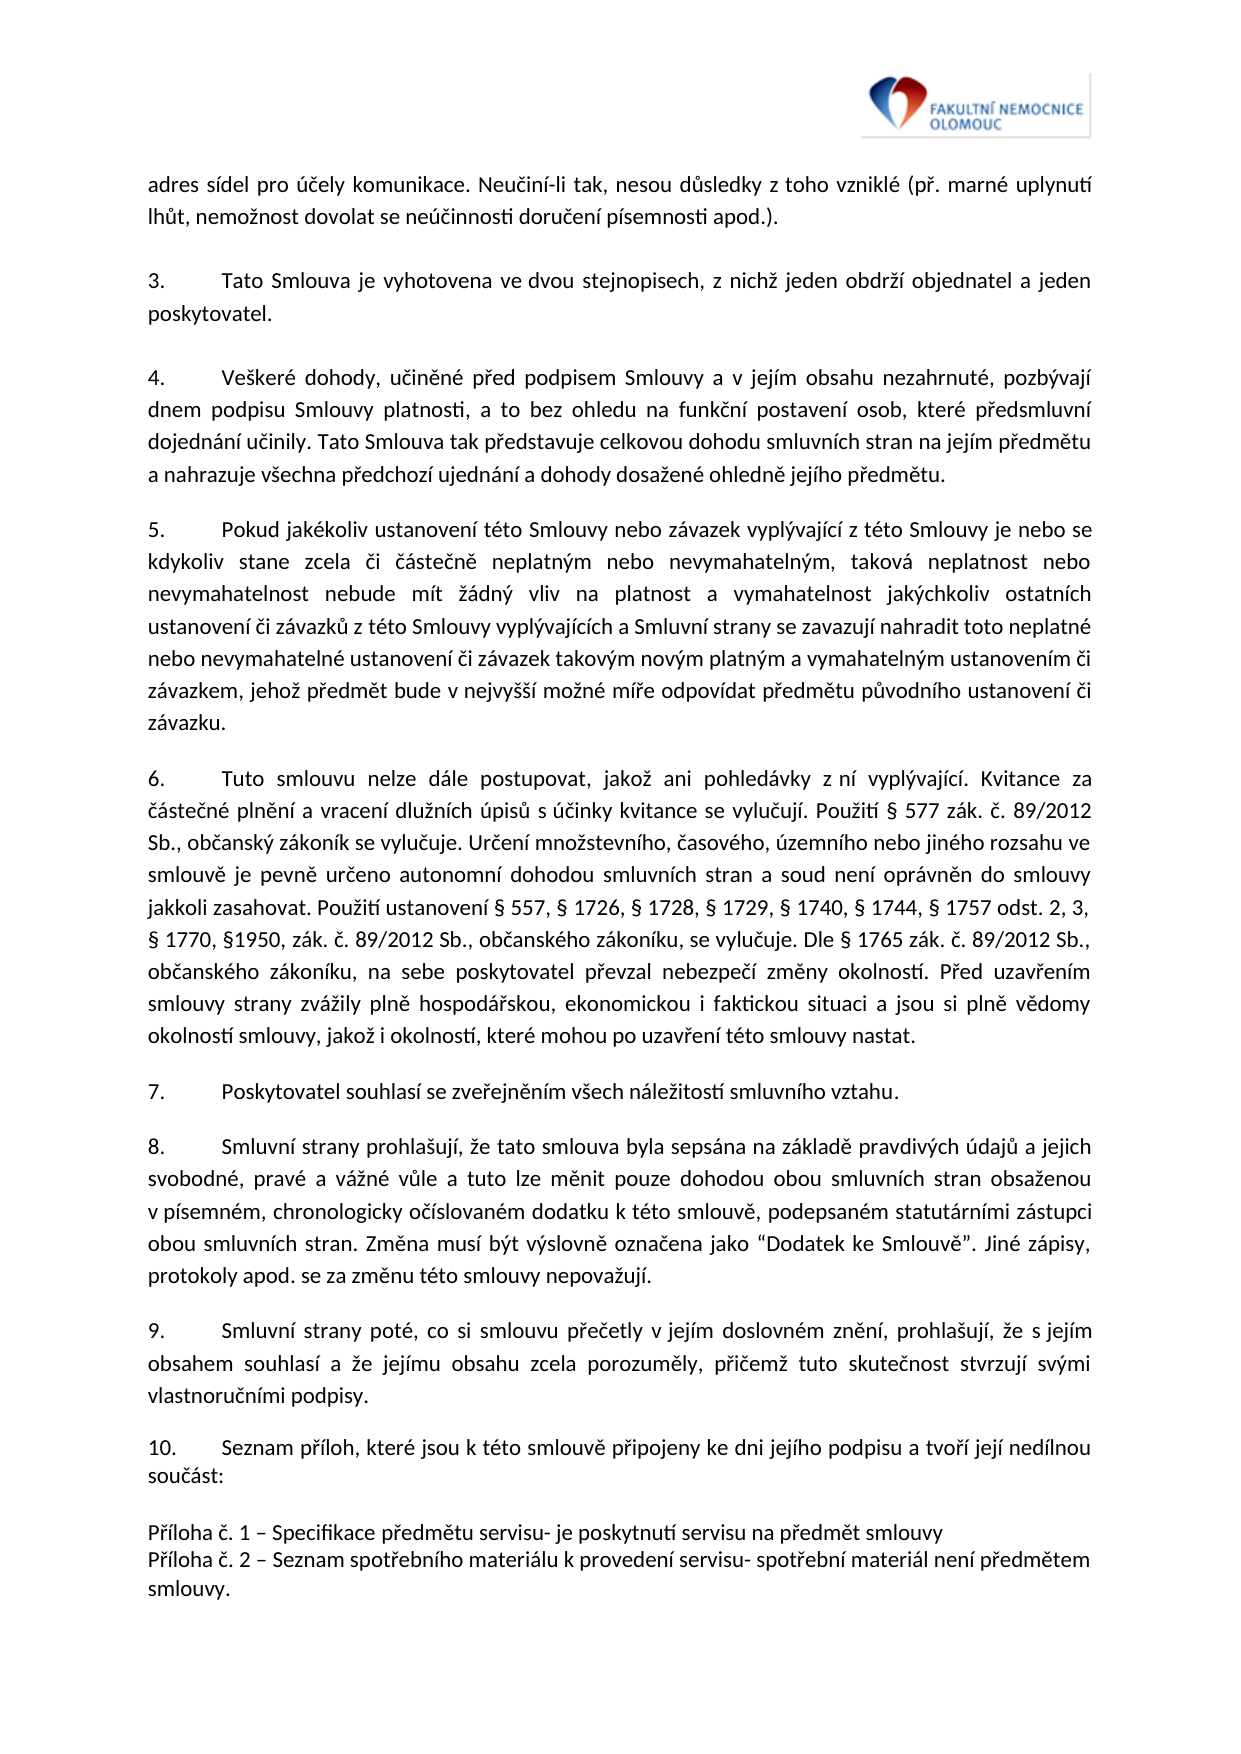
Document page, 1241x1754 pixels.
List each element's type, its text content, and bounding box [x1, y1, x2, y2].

subtitle 3. Tato Smlouva je vyhotovena ve dvou stejnopisech, z nichž jeden obdrží objednatel a jeden poskytovatel. [148, 267, 1093, 327]
subtitle 7. Poskytovatel souhlasí se zveřejněním všech náležitostí smluvního vztahu. [148, 1077, 1093, 1105]
picture [861, 73, 1093, 140]
subtitle 6. Tuto smlouvu nelze dále postupovat, jakož ani pohledávky z ní vyplývající. Kvitance za částečné plnění a vracení dlužních úpisů s účinky kvitance se vylučují. Použití § 577 zák. č. 89/2012 Sb., občanský zákoník se vylučuje. Určení množstevního, časového, územního nebo jiného rozsahu ve smlouvě je pevně určeno autonomní dohodou smluvních stran a soud není oprávněn do smlouvy jakkoli zasahovat. Použití ustanovení § 557, § 1726, § 1728, § 1729, § 1740, § 1744, § 1757 odst. 2, 3, § 1770, §1950, zák. č. 89/2012 Sb., občanského zákoníku, se vylučuje. Dle § 1765 zák. č. 89/2012 Sb., občanského zákoníku, na sebe poskytovatel převzal nebezpečí změny okolností. Před uzavřením smlouvy strany zvážily plně hospodářskou, ekonomickou i faktickou situaci a jsou si plně vědomy okolností smlouvy, jakož i okolností, které mohou po uzavření této smlouvy nastat. [148, 764, 1093, 1049]
text 10. Seznam příloh, které jsou k této smlouvě připojeny ke dni jejího podpisu a tvoří její nedílnou součást: [148, 1433, 1093, 1489]
subtitle 8. Smluvní strany prohlašují, že tato smlouva byla sepsána na základě pravdivých údajů a jejich svobodné, pravé a vážné vůle a tuto lze měnit pouze dohodou obou smluvních stran obsaženou v písemném, chronologicky očíslovaném dodatku k této smlouvě, podepsaném statutárními zástupci obou smluvních stran. Změna musí být výslovně označena jako “Dodatek ke Smlouvě”. Jiné zápisy, protokoly apod. se za změnu této smlouvy nepovažují. [148, 1132, 1093, 1289]
subtitle 5. Pokud jakékoliv ustanovení této Smlouvy nebo závazek vyplývající z této Smlouvy je nebo se kdykoliv stane zcela či částečně neplatným nebo nevymahatelným, taková neplatnost nebo nevymahatelnost nebude mít žádný vliv na platnost a vymahatelnost jakýchkoliv ostatních ustanovení či závazků z této Smlouvy vyplývajících a Smluvní strany se zavazují nahradit toto neplatné nebo nevymahatelné ustanovení či závazek takovým novým platným a vymahatelným ustanovením či závazkem, jehož předmět bude v nejvyšší možné míře odpovídat předmětu původního ustanovení či závazku. [148, 515, 1093, 736]
subtitle 9. Smluvní strany poté, co si smlouvu přečetly v jejím doslovném znění, prohlašují, že s jejím obsahem souhlasí a že jejímu obsahu zcela porozuměly, přičemž tuto skutečnost stvrzují svými vlastnoručními podpisy. [148, 1317, 1093, 1409]
subtitle adres sídel pro účely komunikace. Neučiní-li tak, nesou důsledky z toho vzniklé (př. marné uplynutí lhůt, nemožnost dovolat se neúčinnosti doručení písemnosti apod.). [148, 170, 1093, 230]
text Příloha č. 1 – Specifikace předmětu servisu- je poskytnutí servisu na předmět smlouvy [148, 1518, 1093, 1546]
text Příloha č. 2 – Seznam spotřebního materiálu k provedení servisu- spotřební materiál není předmětem smlouvy. [148, 1546, 1093, 1602]
text 4. Veškeré dohody, učiněné před podpisem Smlouvy a v jejím obsahu nezahrnuté, pozbývají dnem podpisu Smlouvy platnosti, a to bez ohledu na funkční postavení osob, které předsmluvní dojednání učinily. Tato Smlouva tak představuje celkovou dohodu smluvních stran na jejím předmětu a nahrazuje všechna předchozí ujednání a dohody dosažené ohledně jejího předmětu. [148, 363, 1093, 488]
